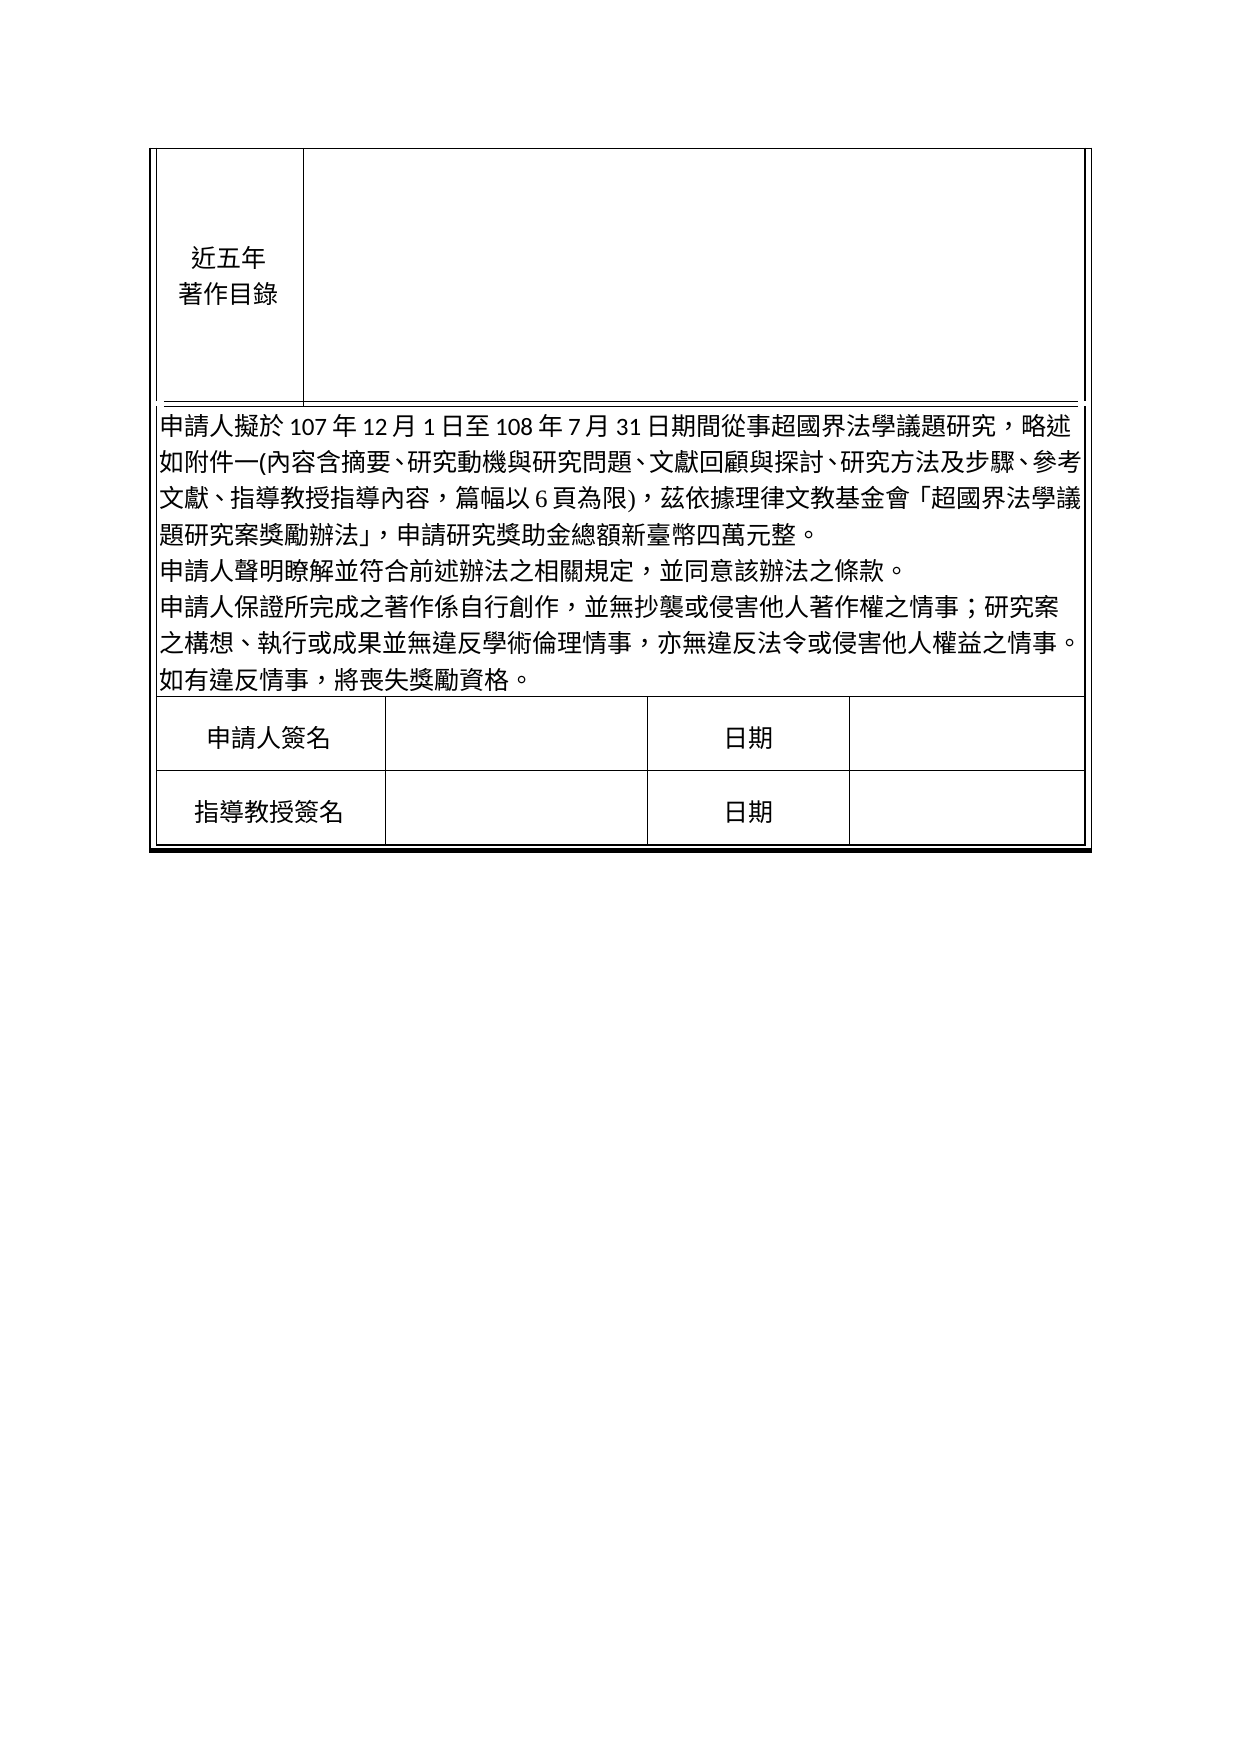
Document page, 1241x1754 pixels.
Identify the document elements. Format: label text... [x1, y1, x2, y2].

table_cell [386, 771, 647, 844]
table_cell [304, 149, 1084, 401]
table_cell 近五年 著作目錄 [157, 149, 303, 401]
table_cell 申請人擬於107年12月1日至108年7月31日期間從事超國界法學議題研究，略述如附件一(內容含摘要、研究動機與研究問題、文獻回顧與探討、研究方法及步驟、參考文獻、指導教授指導內容，篇幅以6頁為限)，茲依據理律文教基金會「超國界法學議題研究案獎勵辦法」，申請研究獎助金總額新臺幣四萬元整。 申請人聲明瞭解並符合前述辦法之相關規定，並同意該辦法之條款。 申請人保證所完成之著作係自行創作，並無抄襲或侵害他人著作權之情事；研究案之構想、執行或成果並無違反學術倫理情事，亦無違反法令或侵害他人權益之情事。如有違反情事，將喪失獎勵資格。 [153, 401, 1087, 696]
table_cell 指導教授簽名 [157, 771, 385, 844]
table_cell 日期 [648, 697, 849, 770]
table_cell [386, 697, 647, 770]
table_cell [850, 697, 1084, 770]
table_cell 申請人簽名 [157, 697, 385, 770]
table_cell 日期 [648, 771, 849, 844]
table_cell [850, 771, 1084, 844]
